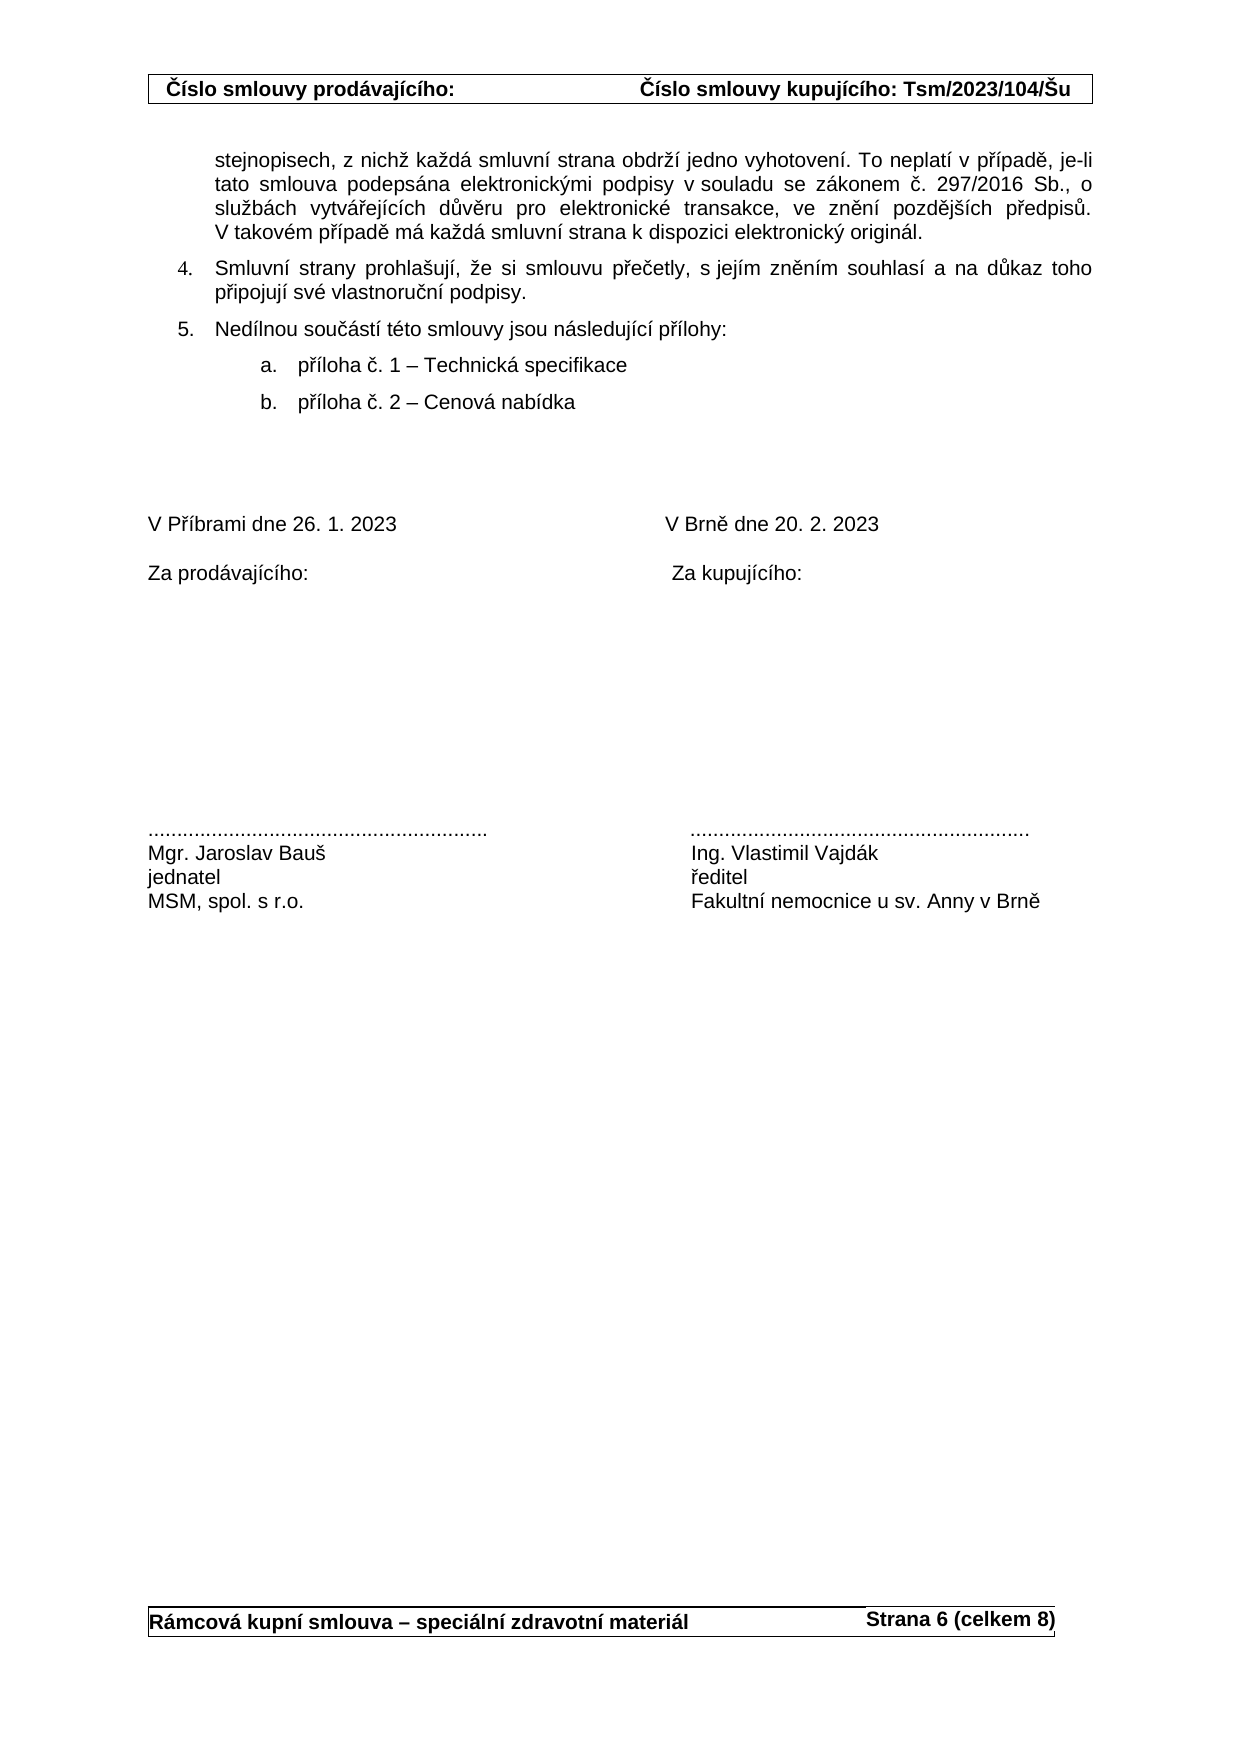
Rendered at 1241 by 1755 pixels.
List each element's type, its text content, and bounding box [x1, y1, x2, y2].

text V Příbrami dne 26. 1. 2023 V Brně dne 20. 2. 2023 [148, 511, 1093, 535]
list příloha č. 2 – Cenová nabídka [260, 389, 1093, 413]
text MSM, spol. s r.o. Fakultní nemocnice u sv. Anny v Brně [148, 888, 1093, 912]
text jednatel ředitel [148, 864, 1093, 888]
list stejnopisech, z nichž každá smluvní strana obdrží jedno vyhotovení. To neplatí v případě, je-li tato smlouva podepsána elektronickými podpisy v souladu se zákonem č. 297/2016 Sb., o službách vytvářejících důvěru pro elektronické transakce, ve znění pozdějších předpisů. V takovém případě má každá smluvní strana k dispozici elektronický originál. [177, 148, 1093, 243]
list Smluvní strany prohlašují, že si smlouvu přečetly, s jejím zněním souhlasí a na důkaz toho připojují své vlastnoruční podpisy. [177, 256, 1093, 304]
text Mgr. Jaroslav Bauš Ing. Vlastimil Vajdák [148, 841, 1093, 864]
text ........................................................... ........................................................... [148, 817, 1093, 841]
list Nedílnou součástí této smlouvy jsou následující přílohy: [177, 317, 1093, 341]
list příloha č. 1 – Technická specifikace [260, 353, 1093, 377]
text Za prodávajícího: Za kupujícího: [148, 560, 1093, 584]
